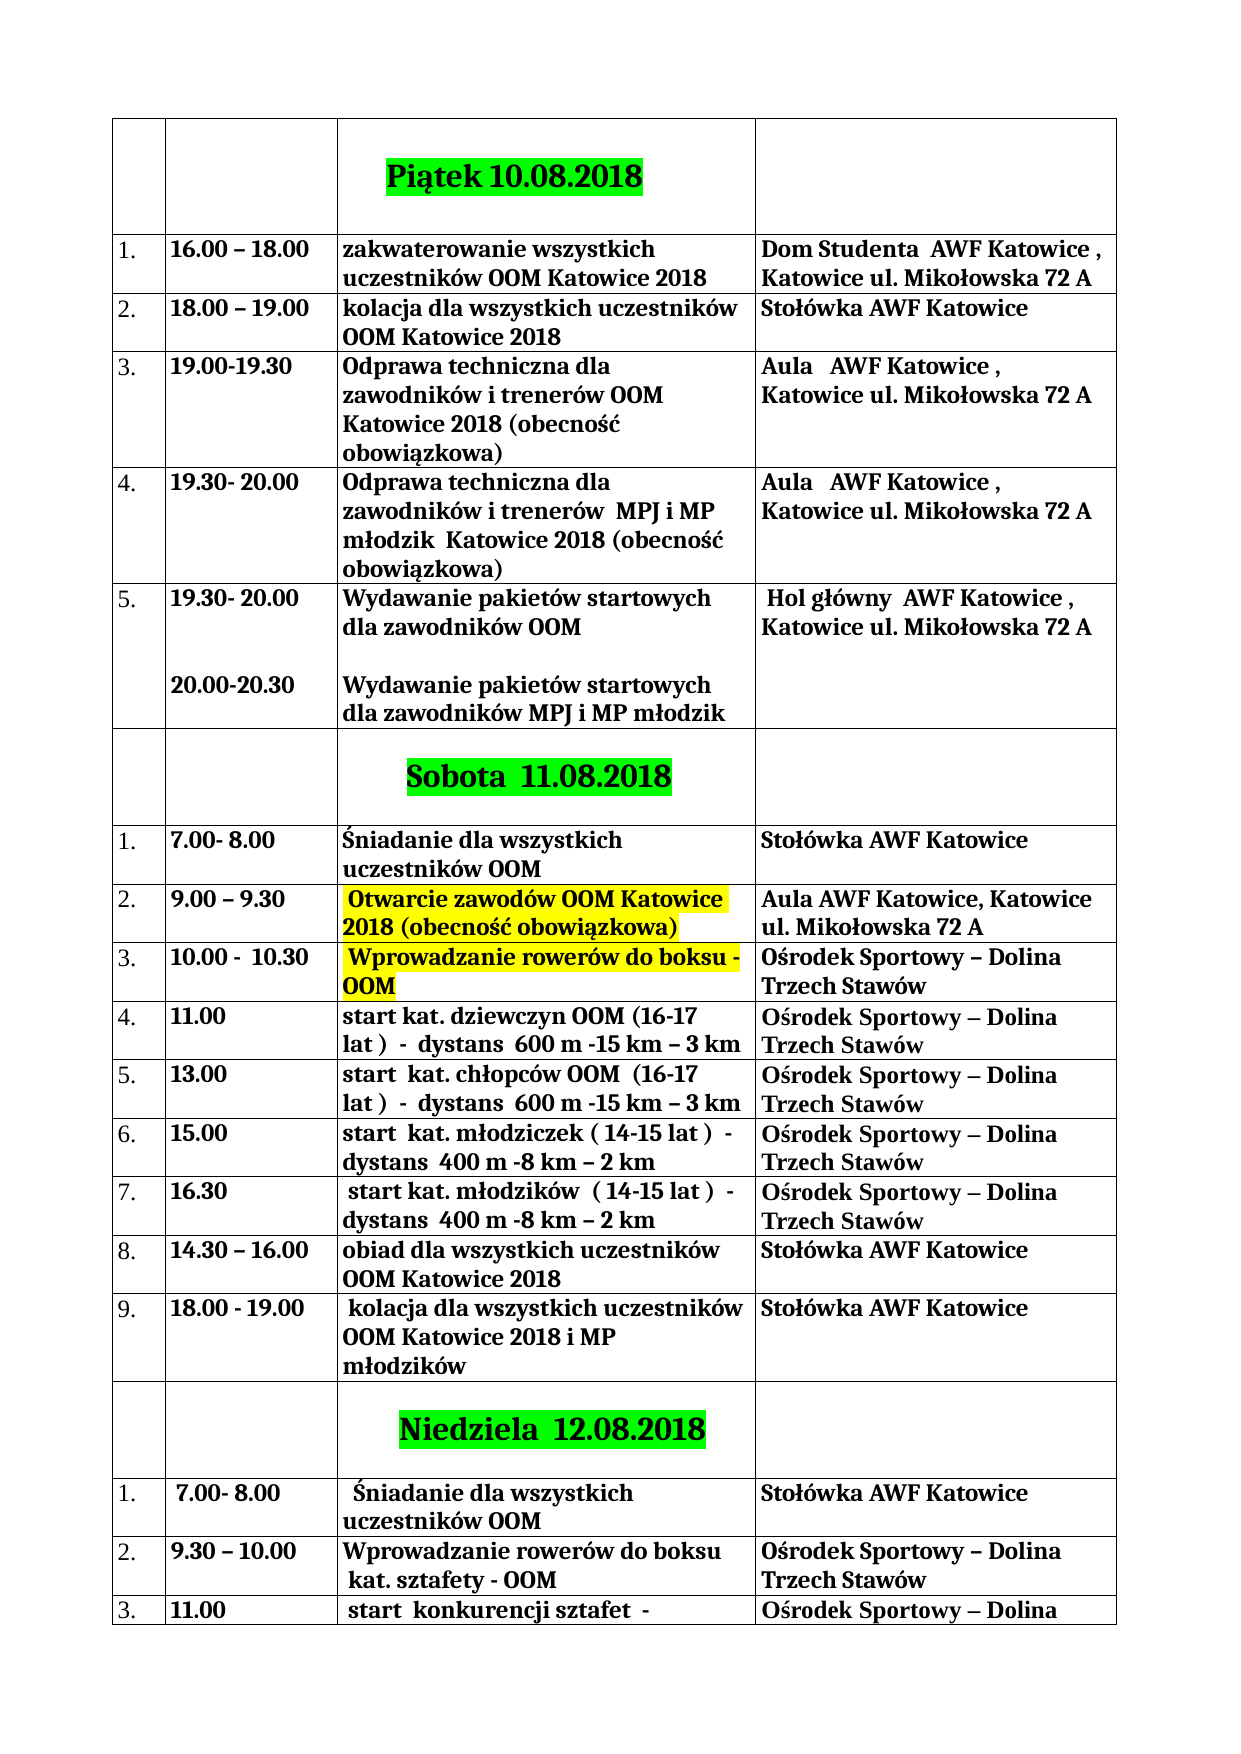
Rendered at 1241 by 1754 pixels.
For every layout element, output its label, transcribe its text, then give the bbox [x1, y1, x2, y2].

table_header [166, 119, 337, 234]
table_cell 1. [113, 826, 165, 883]
table_cell 16.30 [166, 1177, 337, 1235]
table_cell 19.30- 20.00 20.00-20.30 [166, 584, 337, 728]
table_cell 7. [113, 1177, 165, 1235]
table_cell 10.00 - 10.30 [166, 943, 337, 1001]
table_cell start kat. chłopców OOM (16-17 lat ) - dystans 600 m -15 km – 3 km [338, 1060, 755, 1118]
table_cell Wprowadzanie rowerów do boksu -OOM [338, 943, 755, 1001]
table_cell Sobota 11.08.2018 [338, 729, 755, 825]
table_cell [166, 729, 337, 825]
table_cell start kat. młodzików ( 14-15 lat ) - dystans 400 m -8 km – 2 km [338, 1177, 755, 1235]
table_cell 19.00-19.30 [166, 352, 337, 467]
table_cell Stołówka AWF Katowice [756, 826, 1116, 883]
table_cell 18.00 – 19.00 [166, 294, 337, 351]
table_cell 3. [113, 943, 165, 1001]
table_cell 4. [113, 1002, 165, 1059]
table_cell Odprawa techniczna dla zawodników i trenerów MPJ i MP młodzik Katowice 2018 (obecność obowiązkowa) [338, 468, 755, 583]
table_cell 5. [113, 1060, 165, 1118]
table_cell Wydawanie pakietów startowych dla zawodników OOM Wydawanie pakietów startowych dla zawodników MPJ i MP młodzik [338, 584, 755, 728]
table_cell Hol główny AWF Katowice , Katowice ul. Mikołowska 72 A [756, 584, 1116, 728]
table_cell Aula AWF Katowice , Katowice ul. Mikołowska 72 A [756, 468, 1116, 583]
table_cell Stołówka AWF Katowice [756, 294, 1116, 351]
table_cell [756, 1382, 1116, 1477]
table_cell Śniadanie dla wszystkich uczestników OOM [338, 1479, 755, 1536]
table_cell 9.00 – 9.30 [166, 885, 337, 942]
table_cell Aula AWF Katowice , Katowice ul. Mikołowska 72 A [756, 352, 1116, 467]
table_cell 9.30 – 10.00 [166, 1537, 337, 1594]
table_cell 3. [113, 352, 165, 467]
table_header [113, 119, 165, 234]
table_cell 7.00- 8.00 [166, 1479, 337, 1536]
table_cell obiad dla wszystkich uczestników OOM Katowice 2018 [338, 1236, 755, 1293]
table_cell Ośrodek Sportowy – Dolina Trzech Stawów [756, 943, 1116, 1001]
table_cell 19.30- 20.00 [166, 468, 337, 583]
table_cell Odprawa techniczna dla zawodników i trenerów OOM Katowice 2018 (obecność obowiązkowa) [338, 352, 755, 467]
table_cell start kat. dziewczyn OOM (16-17 lat ) - dystans 600 m -15 km – 3 km [338, 1002, 755, 1059]
table_cell start kat. młodziczek ( 14-15 lat ) - dystans 400 m -8 km – 2 km [338, 1119, 755, 1176]
table_cell 13.00 [166, 1060, 337, 1118]
table_cell [113, 1382, 165, 1477]
table_cell 2. [113, 1537, 165, 1594]
table_cell Stołówka AWF Katowice [756, 1479, 1116, 1536]
table_cell kolacja dla wszystkich uczestników OOM Katowice 2018 i MP młodzików [338, 1294, 755, 1381]
table_cell Stołówka AWF Katowice [756, 1236, 1116, 1293]
table_cell 15.00 [166, 1119, 337, 1176]
table_cell [113, 729, 165, 825]
table_cell kolacja dla wszystkich uczestników OOM Katowice 2018 [338, 294, 755, 351]
table_cell 14.30 – 16.00 [166, 1236, 337, 1293]
table_cell 6. [113, 1119, 165, 1176]
table_cell 7.00- 8.00 [166, 826, 337, 883]
table_cell 8. [113, 1236, 165, 1293]
table_cell 9. [113, 1294, 165, 1381]
table_cell Aula AWF Katowice, Katowice ul. Mikołowska 72 A [756, 885, 1116, 942]
table_cell 11.00 [166, 1596, 337, 1624]
table_cell start konkurencji sztafet [338, 1596, 755, 1624]
table_cell Wprowadzanie rowerów do boksu kat. sztafety - OOM [338, 1537, 755, 1594]
table_cell [166, 1382, 337, 1477]
table_cell 1. [113, 235, 165, 293]
table_cell zakwaterowanie wszystkich uczestników OOM Katowice 2018 [338, 235, 755, 293]
table_cell 4. [113, 468, 165, 583]
table_cell 1. [113, 1479, 165, 1536]
table_header [756, 119, 1116, 234]
table_cell 3. [113, 1596, 117, 1624]
table_cell Śniadanie dla wszystkich uczestników OOM [338, 826, 755, 883]
table_cell Otwarcie zawodów OOM Katowice 2018 (obecność obowiązkowa) [338, 885, 755, 942]
table_header Piątek 10.08.2018 [338, 119, 755, 234]
table_cell Niedziela 12.08.2018 [338, 1382, 755, 1477]
table_cell Stołówka AWF Katowice [756, 1294, 1116, 1381]
table_cell 16.00 – 18.00 [166, 235, 337, 293]
table_cell 3. [154, 1596, 165, 1624]
table_cell Dom Studenta AWF Katowice , Katowice ul. Mikołowska 72 A [756, 235, 1116, 293]
table_cell 2. [113, 294, 165, 351]
table_cell [756, 729, 1116, 825]
table_cell 5. [113, 584, 165, 728]
table_cell 11.00 [166, 1002, 337, 1059]
table_cell Ośrodek Sportowy – Dolina Trzech Stawów [756, 1537, 1116, 1594]
table_cell 18.00 - 19.00 [166, 1294, 337, 1381]
table_cell 2. [113, 885, 165, 942]
